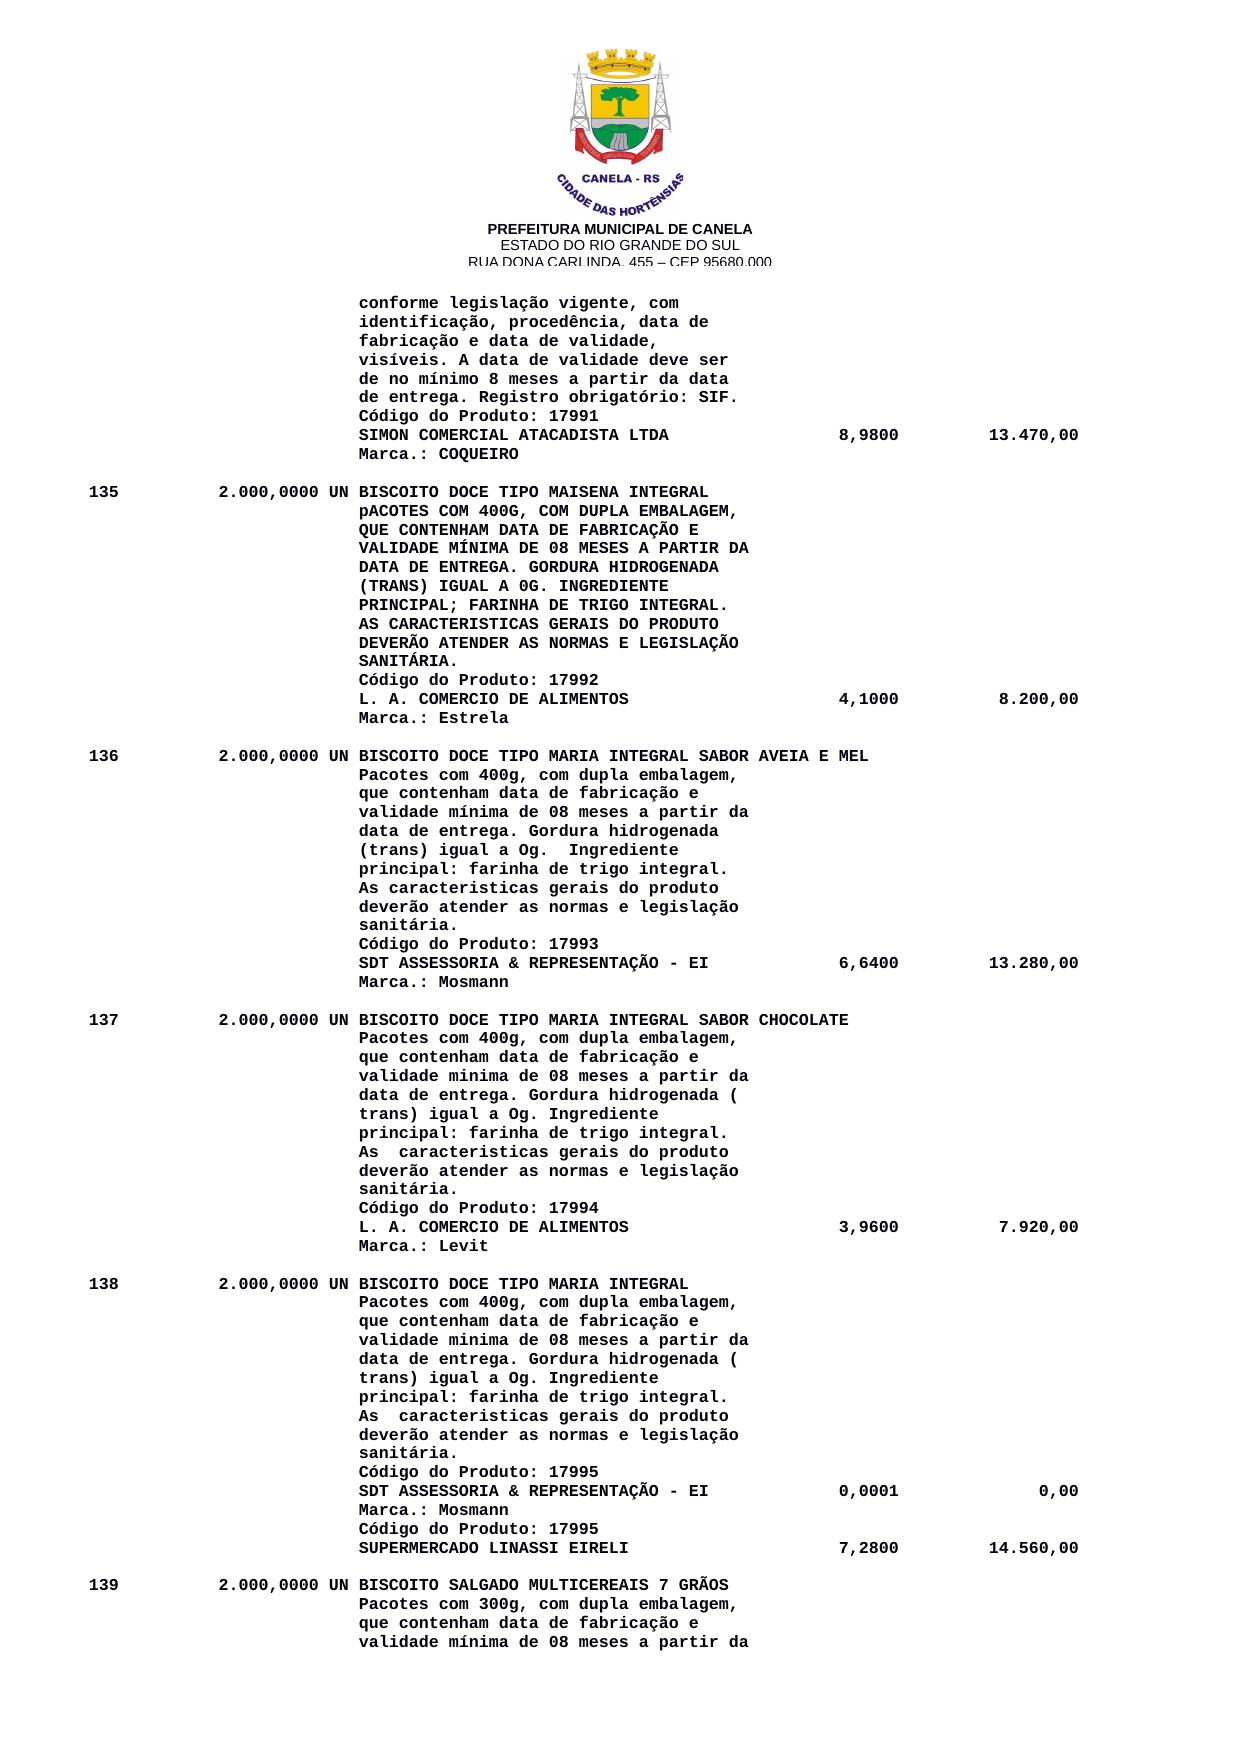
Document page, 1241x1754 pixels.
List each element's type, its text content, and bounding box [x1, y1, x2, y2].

text conforme legislação vigente, com identificação, procedência, data de fabricação e data de validade, visíveis. A data de validade deve ser de no mínimo 8 meses a partir da data de entrega. Registro obrigatório: SIF. Código do Produto: 17991 SIMON COMERCIAL ATACADISTA LTDA 8,9800 13.470,00 Marca.: COQUEIRO 135 2.000,0000 UN BISCOITO DOCE TIPO MAISENA INTEGRAL pACOTES COM 400G, COM DUPLA EMBALAGEM, QUE CONTENHAM DATA DE FABRICAÇÃO E VALIDADE MÍNIMA DE 08 MESES A PARTIR DA DATA DE ENTREGA. GORDURA HIDROGENADA (TRANS) IGUAL A 0G. INGREDIENTE PRINCIPAL; FARINHA DE TRIGO INTEGRAL. AS CARACTERISTICAS GERAIS DO PRODUTO DEVERÃO ATENDER AS NORMAS E LEGISLAÇÃO SANITÁRIA. Código do Produto: 17992 L. A. COMERCIO DE ALIMENTOS 4,1000 8.200,00 Marca.: Estrela 136 2.000,0000 UN BISCOITO DOCE TIPO MARIA INTEGRAL SABOR AVEIA E MEL Pacotes com 400g, com dupla embalagem, que contenham data de fabricação e validade mínima de 08 meses a partir da data de entrega. Gordura hidrogenada (trans) igual a Og. Ingrediente principal: farinha de trigo integral. As caracteristicas gerais do produto deverão atender as normas e legislação sanitária. Código do Produto: 17993 SDT ASSESSORIA & REPRESENTAÇÃO - EI 6,6400 13.280,00 Marca.: Mosmann 137 2.000,0000 UN BISCOITO DOCE TIPO MARIA INTEGRAL SABOR CHOCOLATE Pacotes com 400g, com dupla embalagem, que contenham data de fabricação e validade minima de 08 meses a partir da data de entrega. Gordura hidrogenada ( trans) igual a Og. Ingrediente principal: farinha de trigo integral. As caracteristicas gerais do produto deverão atender as normas e legislação sanitária. Código do Produto: 17994 L. A. COMERCIO DE ALIMENTOS 3,9600 7.920,00 Marca.: Levit 138 2.000,0000 UN BISCOITO DOCE TIPO MARIA INTEGRAL Pacotes com 400g, com dupla embalagem, que contenham data de fabricação e validade minima de 08 meses a partir da data de entrega. Gordura hidrogenada ( trans) igual a Og. Ingrediente principal: farinha de trigo integral. As caracteristicas gerais do produto deverão atender as normas e legislação sanitária. Código do Produto: 17995 SDT ASSESSORIA & REPRESENTAÇÃO - EI 0,0001 0,00 Marca.: Mosmann Código do Produto: 17995 SUPERMERCADO LINASSI EIRELI 7,2800 14.560,00 139 2.000,0000 UN BISCOITO SALGADO MULTICEREAIS 7 GRÃOS Pacotes com 300g, com dupla embalagem, que contenham data de fabricação e validade mínima de 08 meses a partir da [88, 295, 1152, 1652]
picture [557, 49, 684, 216]
